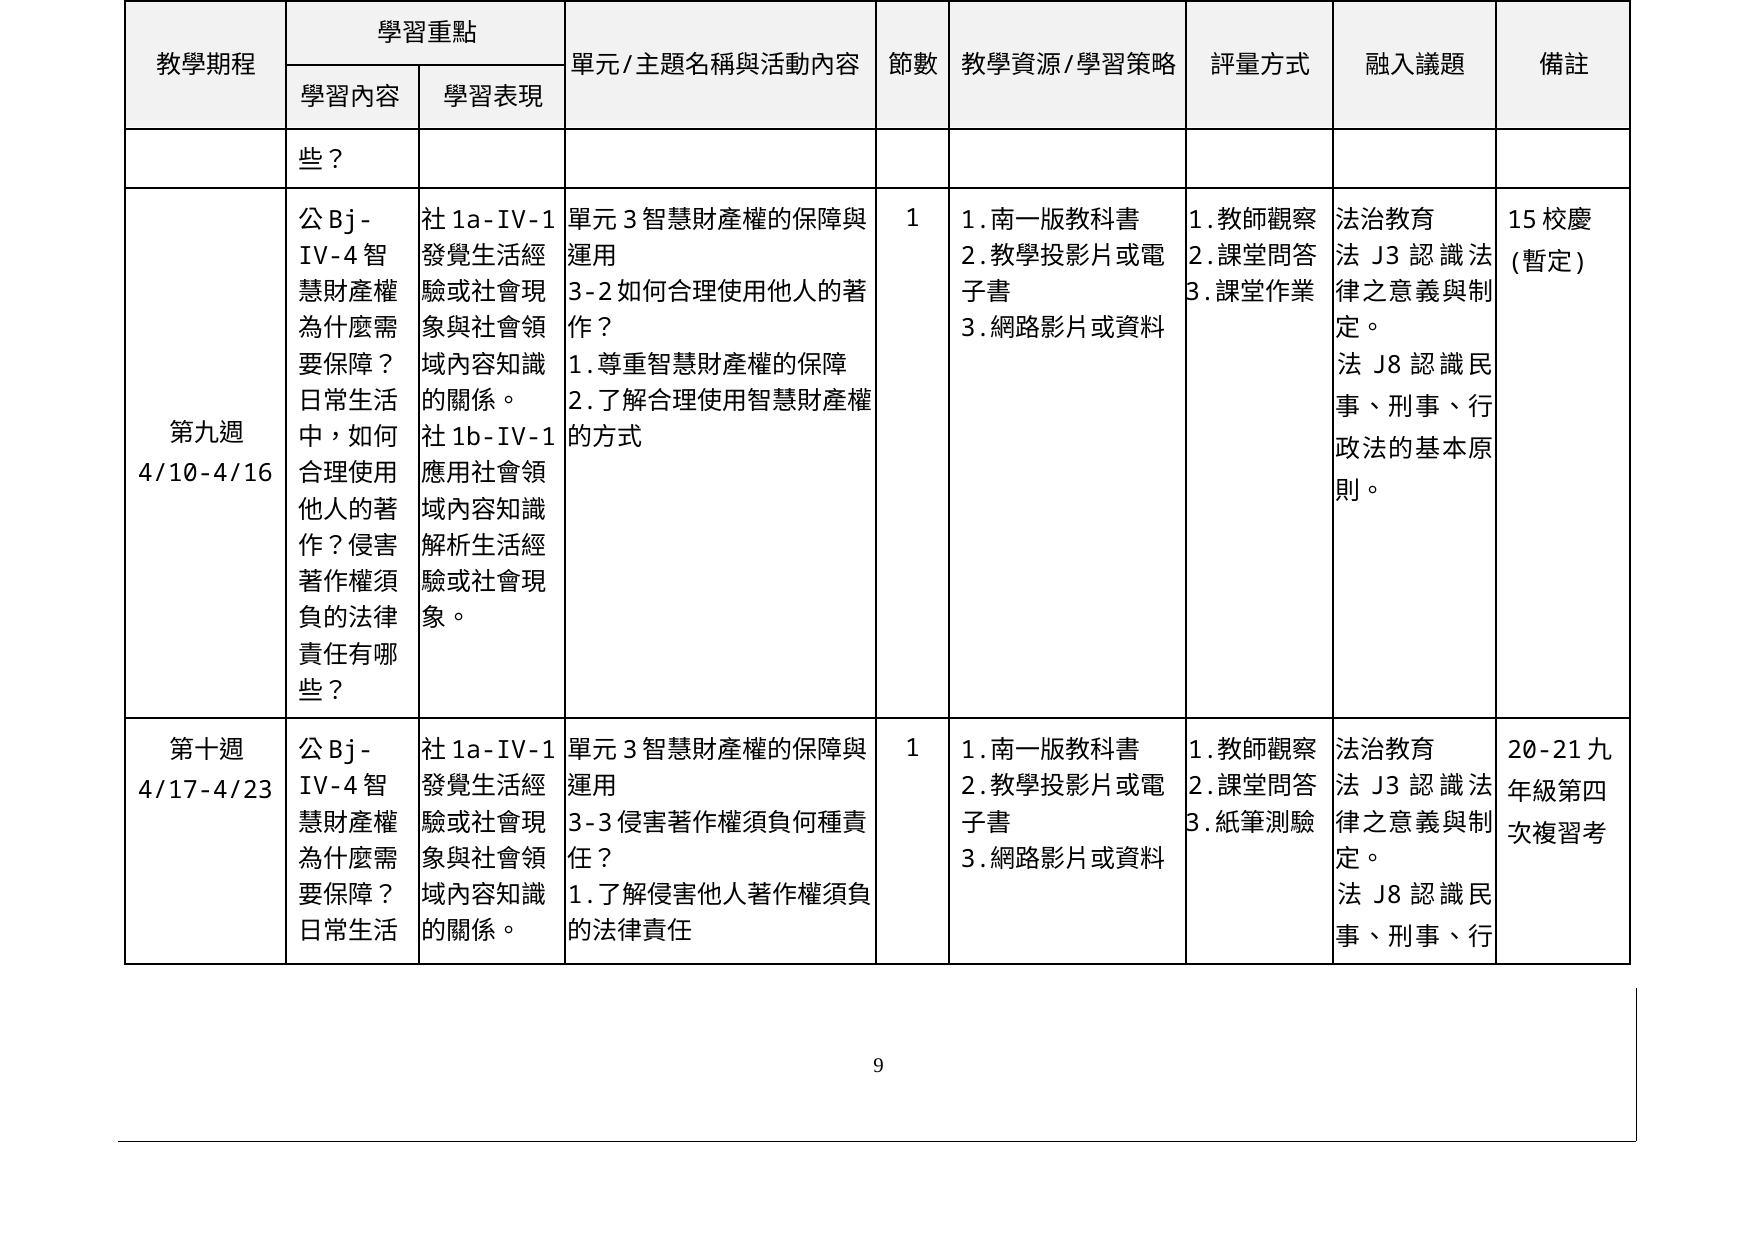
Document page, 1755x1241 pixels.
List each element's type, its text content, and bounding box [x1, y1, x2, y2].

table_cell 些？ [287, 130, 418, 187]
table_cell [1187, 130, 1332, 187]
table_cell 社1a-IV-1發覺生活經驗或社會現象與社會領域內容知識的關係。 [420, 719, 564, 963]
table_header 教學期程 [126, 2, 285, 127]
table_header 教學資源/學習策略 [950, 2, 1185, 127]
table_cell [1334, 130, 1495, 187]
table_cell 學習表現 [420, 66, 564, 127]
table_cell 第十週4/17-4/23 [126, 719, 285, 963]
table_cell 法治教育 法J3認識法律之意義與制定。 法J8認識民事、刑事、行政法的基本原則。 [1334, 189, 1495, 717]
table_header 備註 [1497, 2, 1629, 127]
table_cell 法治教育 法J3認識法律之意義與制定。 法J8認識民事、刑事、行 [1334, 719, 1495, 963]
table_cell 20-21九年級第四次複習考 [1497, 719, 1629, 963]
table_cell 第九週4/10-4/16 [126, 189, 285, 717]
table_cell [566, 130, 875, 187]
table_cell 1.教師觀察 2.課堂問答 3.課堂作業 [1187, 189, 1332, 717]
table_header 節數 [877, 2, 948, 127]
table_cell 社1a-IV-1發覺生活經驗或社會現象與社會領域內容知識的關係。 社1b-IV-1應用社會領域內容知識解析生活經驗或社會現象。 [420, 189, 564, 717]
table_cell 學習內容 [287, 66, 418, 127]
table_cell [126, 130, 285, 187]
table_cell 單元3智慧財產權的保障與運用 3-2如何合理使用他人的著作？ 1.尊重智慧財產權的保障 2.了解合理使用智慧財產權的方式 [566, 189, 875, 717]
table_cell 公Bj-IV-4智慧財產權為什麼需要保障？日常生活中，如何合理使用他人的著作？侵害著作權須負的法律責任有哪些？ [287, 189, 418, 717]
table_header 評量方式 [1187, 2, 1332, 127]
table_cell [1497, 130, 1629, 187]
table_header 融入議題 [1334, 2, 1495, 127]
table_cell 1 [877, 189, 948, 717]
table_cell 公Bj-IV-4智慧財產權為什麼需要保障？日常生活 [287, 719, 418, 963]
table_cell 1.南一版教科書 2.教學投影片或電子書 3.網路影片或資料 [950, 189, 1185, 717]
table_cell [877, 130, 948, 187]
table_cell 1.南一版教科書 2.教學投影片或電子書 3.網路影片或資料 [950, 719, 1185, 963]
table_cell 單元3智慧財產權的保障與運用 3-3侵害著作權須負何種責任？ 1.了解侵害他人著作權須負的法律責任 [566, 719, 875, 963]
table_cell [420, 130, 564, 187]
table_header 學習重點 [287, 2, 564, 64]
table_cell 1 [877, 719, 948, 963]
table_header 單元/主題名稱與活動內容 [566, 2, 875, 127]
table_cell [950, 130, 1185, 187]
table_cell 1.教師觀察 2.課堂問答 3.紙筆測驗 [1187, 719, 1332, 963]
table_cell 15校慶(暫定) [1497, 189, 1629, 717]
